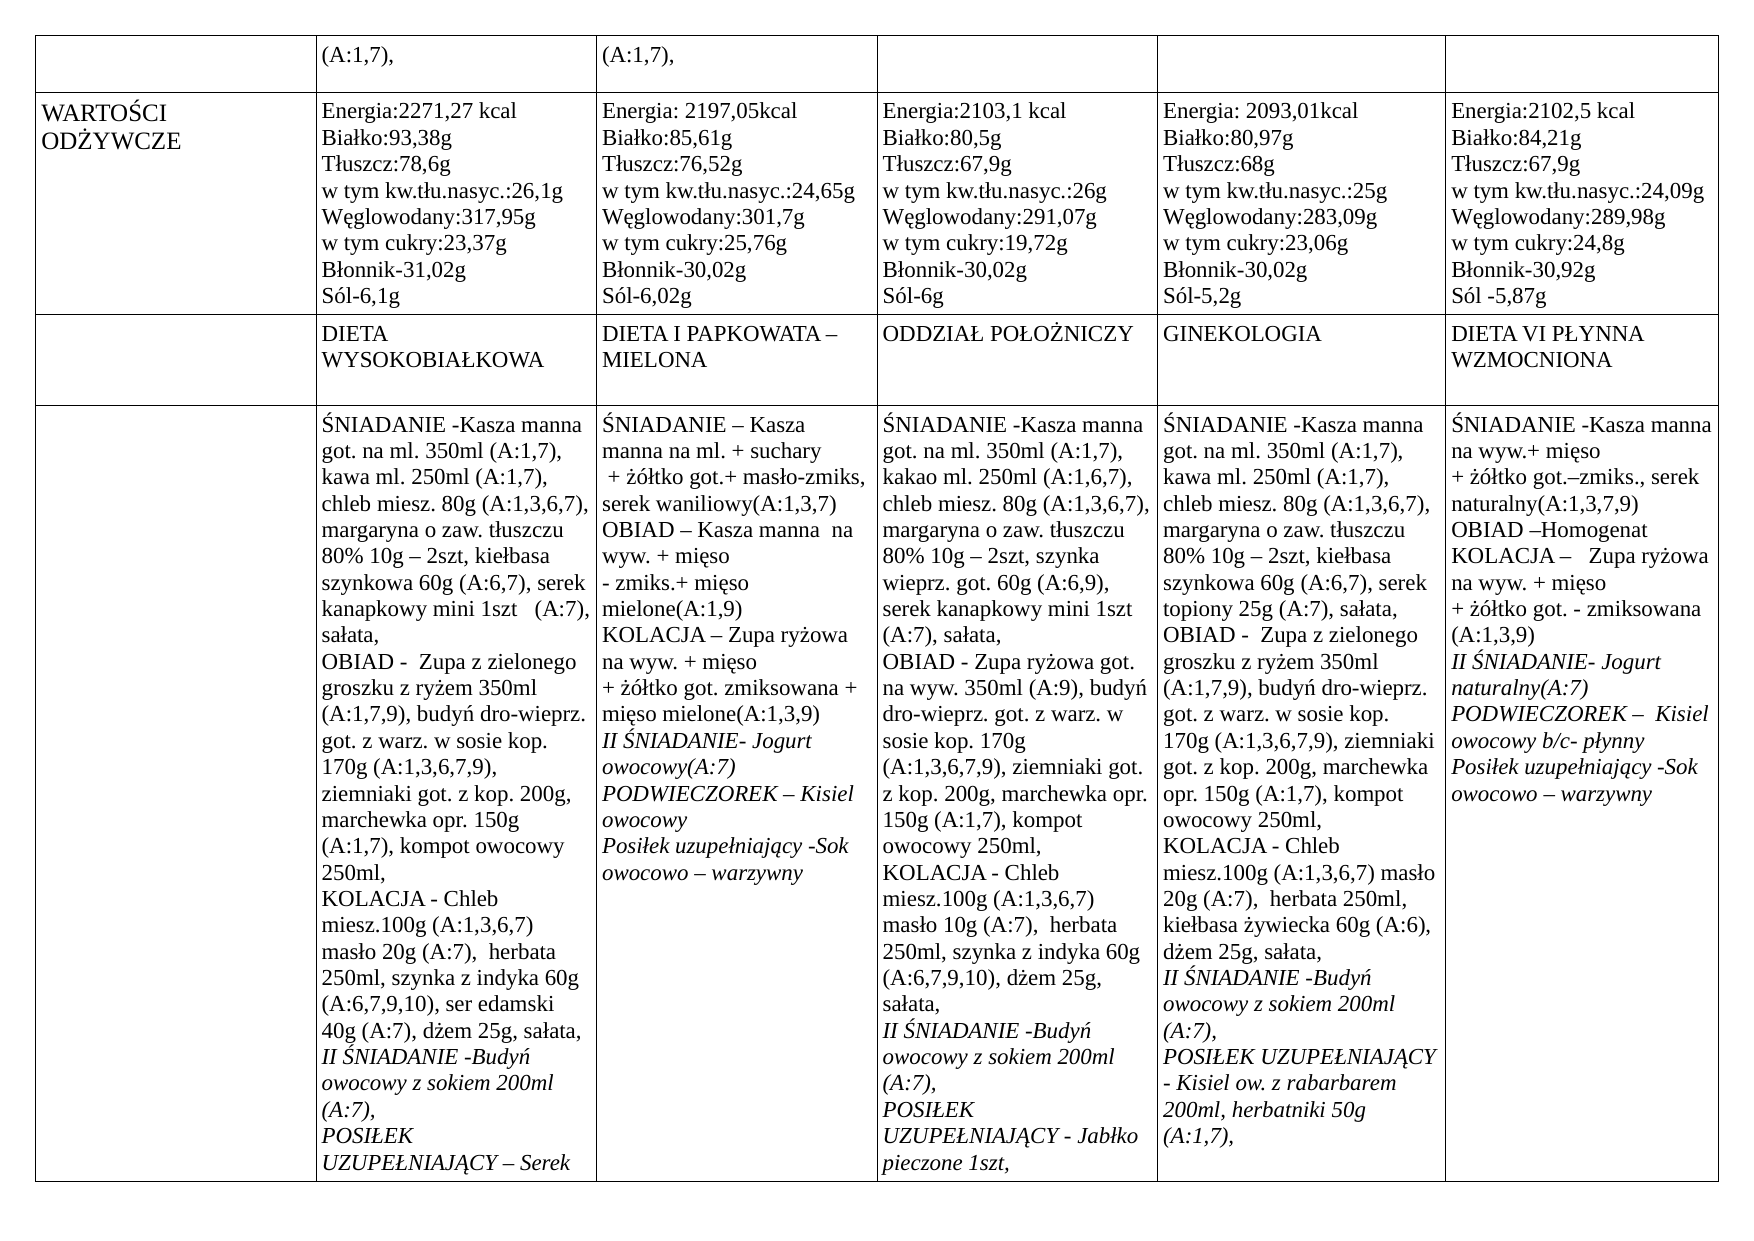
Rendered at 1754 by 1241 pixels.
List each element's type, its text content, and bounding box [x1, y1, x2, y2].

table_cell ŚNIADANIE -Kasza manna got. na ml. 350ml (A:1,7), kakao ml. 250ml (A:1,6,7), chleb miesz. 80g (A:1,3,6,7), margaryna o zaw. tłuszczu 80% 10g – 2szt, szynka wieprz. got. 60g (A:6,9), serek kanapkowy mini 1szt (A:7), sałata, OBIAD - Zupa ryżowa got. na wyw. 350ml (A:9), budyń dro-wieprz. got. z warz. w sosie kop. 170g (A:1,3,6,7,9), ziemniaki got. z kop. 200g, marchewka opr. 150g (A:1,7), kompot owocowy 250ml, KOLACJA - Chleb miesz.100g (A:1,3,6,7) masło 10g (A:7), herbata 250ml, szynka z indyka 60g (A:6,7,9,10), dżem 25g, sałata, II ŚNIADANIE -Budyń owocowy z sokiem 200ml (A:7), POSIŁEK UZUPEŁNIAJĄCY - Jabłko pieczone 1szt, [878, 406, 1157, 1181]
table_cell WARTOŚCI ODŻYWCZE [36, 93, 316, 314]
table_cell [36, 36, 316, 92]
table_cell ŚNIADANIE -Kasza manna got. na ml. 350ml (A:1,7), kawa ml. 250ml (A:1,7), chleb miesz. 80g (A:1,3,6,7), margaryna o zaw. tłuszczu 80% 10g – 2szt, kiełbasa szynkowa 60g (A:6,7), serek topiony 25g (A:7), sałata, OBIAD - Zupa z zielonego groszku z ryżem 350ml (A:1,7,9), budyń dro-wieprz. got. z warz. w sosie kop. 170g (A:1,3,6,7,9), ziemniaki got. z kop. 200g, marchewka opr. 150g (A:1,7), kompot owocowy 250ml, KOLACJA - Chleb miesz.100g (A:1,3,6,7) masło 20g (A:7), herbata 250ml, kiełbasa żywiecka 60g (A:6), dżem 25g, sałata, II ŚNIADANIE -Budyń owocowy z sokiem 200ml (A:7), POSIŁEK UZUPEŁNIAJĄCY - Kisiel ow. z rabarbarem 200ml, herbatniki 50g (A:1,7), [1158, 406, 1445, 1181]
table_cell [36, 315, 316, 405]
table_cell DIETA VI PŁYNNA WZMOCNIONA [1446, 315, 1718, 405]
table_cell (A:1,7), [317, 36, 596, 92]
table_cell [1158, 36, 1445, 92]
table_cell Energia:2102,5 kcal Białko:84,21g Tłuszcz:67,9g w tym kw.tłu.nasyc.:24,09g Węglowodany:289,98g w tym cukry:24,8g Błonnik-30,92g Sól -5,87g [1446, 93, 1718, 314]
table_cell DIETA I PAPKOWATA – MIELONA [597, 315, 877, 405]
table_cell [1446, 36, 1718, 92]
table_cell Energia:2103,1 kcal Białko:80,5g Tłuszcz:67,9g w tym kw.tłu.nasyc.:26g Węglowodany:291,07g w tym cukry:19,72g Błonnik-30,02g Sól-6g [878, 93, 1157, 314]
table_cell [878, 36, 1157, 92]
table_cell [36, 406, 316, 1181]
table_cell (A:1,7), [597, 36, 877, 92]
table_cell ODDZIAŁ POŁOŻNICZY [878, 315, 1157, 405]
table_cell Energia: 2093,01kcal Białko:80,97g Tłuszcz:68g w tym kw.tłu.nasyc.:25g Węglowodany:283,09g w tym cukry:23,06g Błonnik-30,02g Sól-5,2g [1158, 93, 1445, 314]
table_cell ŚNIADANIE – Kasza manna na ml. + suchary + żółtko got.+ masło-zmiks, serek waniliowy(A:1,3,7) OBIAD – Kasza manna na wyw. + mięso - zmiks.+ mięso mielone(A:1,9) KOLACJA – Zupa ryżowa na wyw. + mięso + żółtko got. zmiksowana + mięso mielone(A:1,3,9) II ŚNIADANIE- Jogurt owocowy(A:7) PODWIECZOREK – Kisiel owocowy Posiłek uzupełniający -Sok owocowo – warzywny [597, 406, 877, 1181]
table_cell Energia:2271,27 kcal Białko:93,38g Tłuszcz:78,6g w tym kw.tłu.nasyc.:26,1g Węglowodany:317,95g w tym cukry:23,37g Błonnik-31,02g Sól-6,1g [317, 93, 596, 314]
table_cell DIETA WYSOKOBIAŁKOWA [317, 315, 596, 405]
table_cell GINEKOLOGIA [1158, 315, 1445, 405]
table_cell ŚNIADANIE -Kasza manna na wyw.+ mięso + żółtko got.–zmiks., serek naturalny(A:1,3,7,9) OBIAD –Homogenat KOLACJA – Zupa ryżowa na wyw. + mięso + żółtko got. - zmiksowana (A:1,3,9) II ŚNIADANIE- Jogurt naturalny(A:7) PODWIECZOREK – Kisiel owocowy b/c- płynny Posiłek uzupełniający -Sok owocowo – warzywny [1446, 406, 1718, 1181]
table_cell Energia: 2197,05kcal Białko:85,61g Tłuszcz:76,52g w tym kw.tłu.nasyc.:24,65g Węglowodany:301,7g w tym cukry:25,76g Błonnik-30,02g Sól-6,02g [597, 93, 877, 314]
table_cell ŚNIADANIE -Kasza manna got. na ml. 350ml (A:1,7), kawa ml. 250ml (A:1,7), chleb miesz. 80g (A:1,3,6,7), margaryna o zaw. tłuszczu 80% 10g – 2szt, kiełbasa szynkowa 60g (A:6,7), serek kanapkowy mini 1szt (A:7), sałata, OBIAD - Zupa z zielonego groszku z ryżem 350ml (A:1,7,9), budyń dro-wieprz. got. z warz. w sosie kop. 170g (A:1,3,6,7,9), ziemniaki got. z kop. 200g, marchewka opr. 150g (A:1,7), kompot owocowy 250ml, KOLACJA - Chleb miesz.100g (A:1,3,6,7) masło 20g (A:7), herbata 250ml, szynka z indyka 60g (A:6,7,9,10), ser edamski 40g (A:7), dżem 25g, sałata, II ŚNIADANIE -Budyń owocowy z sokiem 200ml (A:7), POSIŁEK UZUPEŁNIAJĄCY – Serek [317, 406, 596, 1181]
